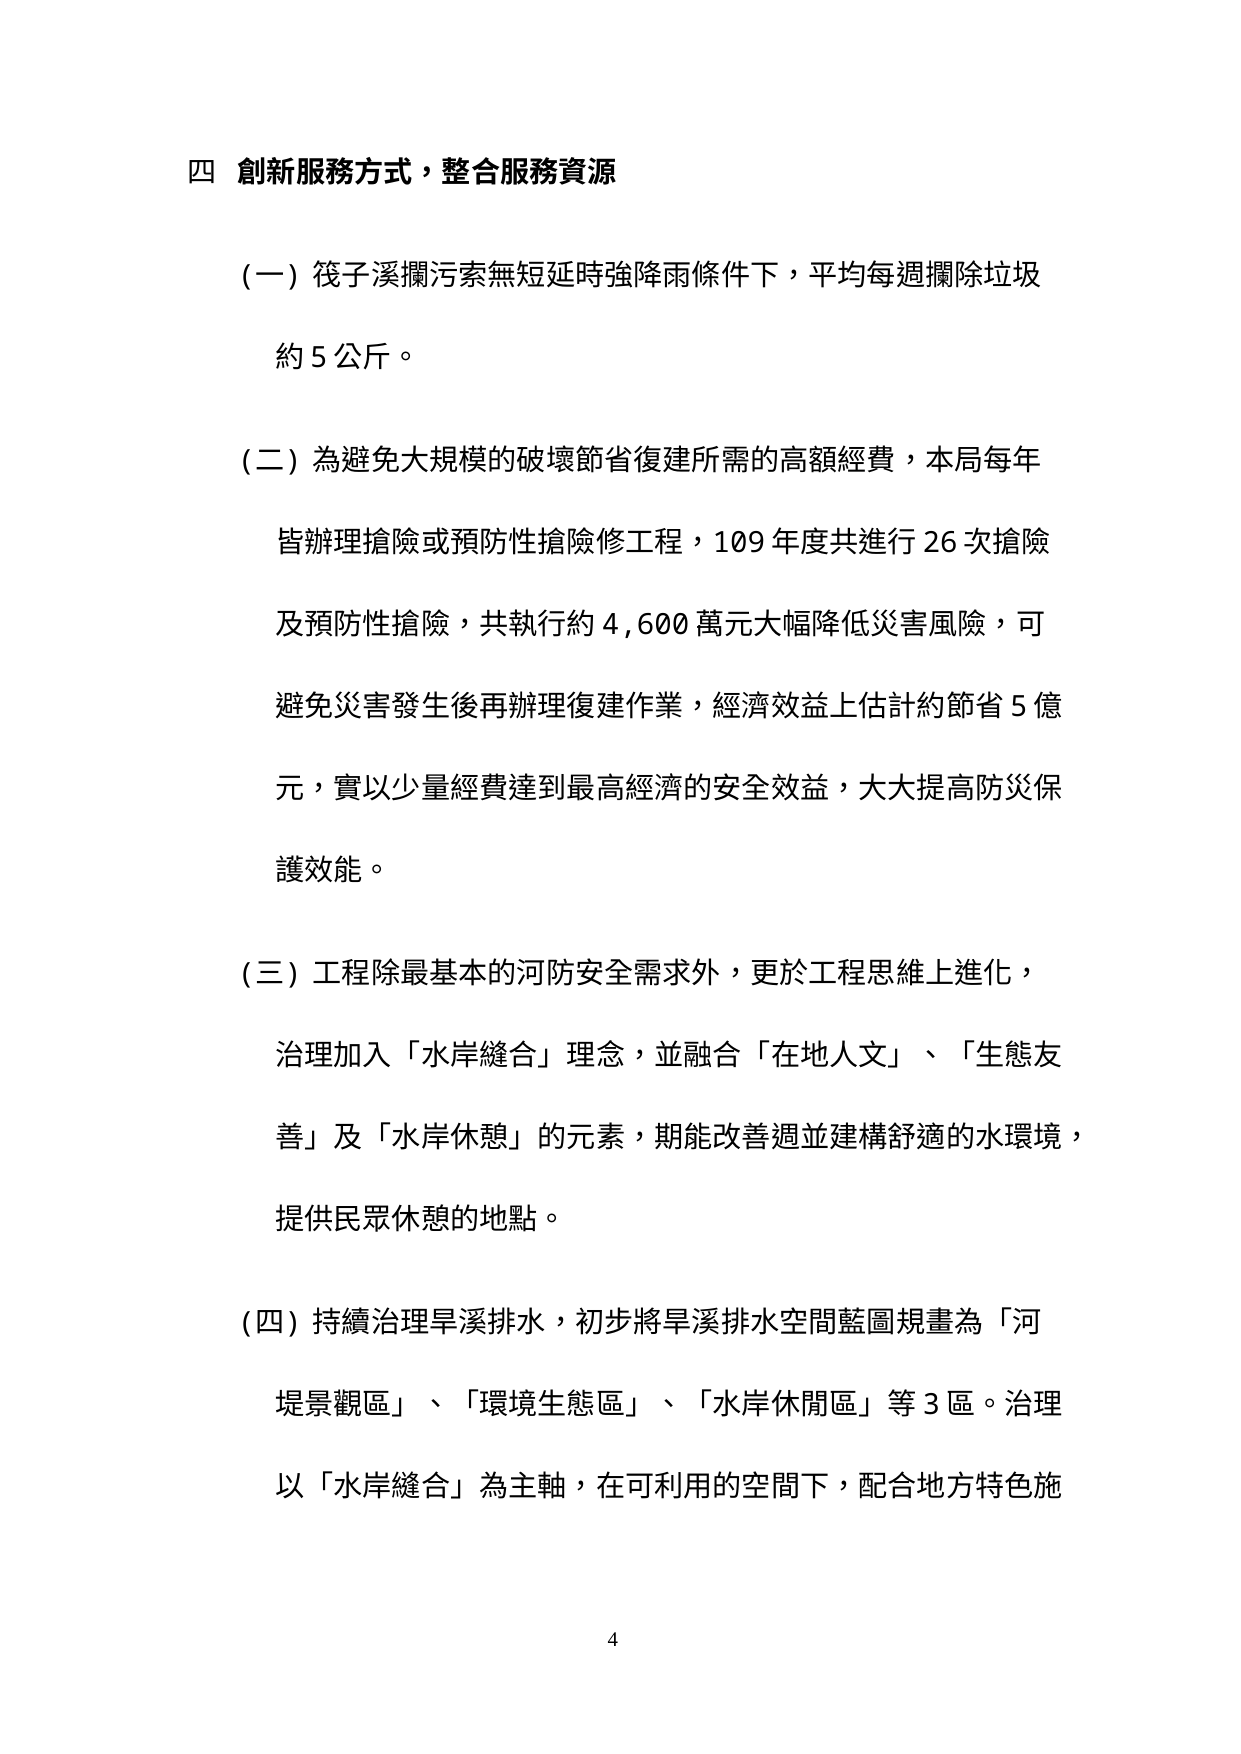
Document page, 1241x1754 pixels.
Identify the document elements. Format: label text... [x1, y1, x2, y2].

list 為避免大規模的破壞節省復建所需的高額經費，本局每年皆辦理搶險或預防性搶險修工程，109年度共進行26次搶險及預防性搶險，共執行約4,600萬元大幅降低災害風險，可避免災害發生後再辦理復建作業，經濟效益上估計約節省5億元，實以少量經費達到最高經濟的安全效益，大大提高防災保護效能。 [237, 416, 1062, 909]
list 創新服務方式，整合服務資源 [187, 129, 1062, 211]
list 持續治理旱溪排水，初步將旱溪排水空間藍圖規畫為「河堤景觀區」、「環境生態區」、「水岸休閒區」等3區。治理以「水岸縫合」為主軸，在可利用的空間下，配合地方特色施 [237, 1278, 1062, 1524]
list 筏子溪攔污索無短延時強降雨條件下，平均每週攔除垃圾約5公斤。 [237, 232, 1062, 396]
list 工程除最基本的河防安全需求外，更於工程思維上進化，治理加入「水岸縫合」理念，並融合「在地人文」、「生態友善」及「水岸休憩」的元素，期能改善週並建構舒適的水環境，提供民眾休憩的地點。 [237, 929, 1062, 1258]
